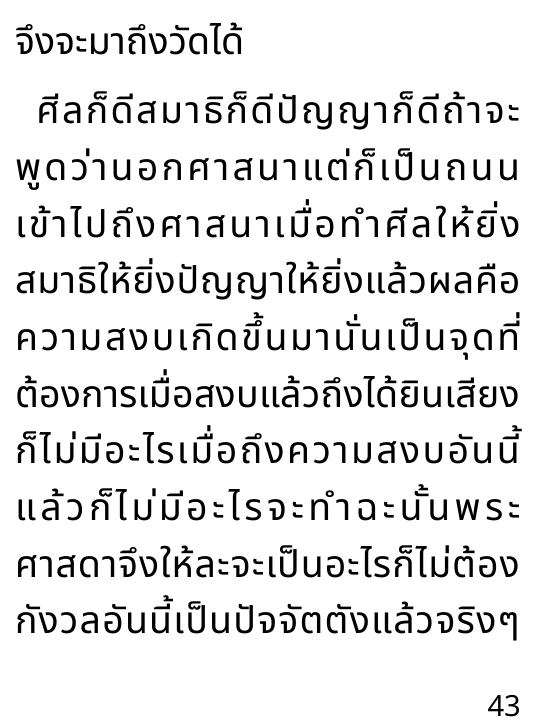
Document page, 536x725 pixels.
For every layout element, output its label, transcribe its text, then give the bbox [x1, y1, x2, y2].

text ศีลก็ดีสมาธิก็ดีปัญญาก็ดีถ้าจะพูดว่านอกศาสนาแต่ก็เป็นถนนเข้าไปถึงศาสนาเมื่อทำศีลให้ยิ่งสมาธิให้ยิ่งปัญญาให้ยิ่งแล้วผลคือความสงบเกิดขึ้นมานั่นเป็นจุดที่ต้องการเมื่อสงบแล้วถึงได้ยินเสียงก็ไม่มีอะไรเมื่อถึงความสงบอันนี้แล้วก็ไม่มีอะไรจะทำฉะนั้นพระศาสดาจึงให้ละจะเป็นอะไรก็ไม่ต้องกังวลอันนี้เป็นปัจจัตตังแล้วจริงๆ [15, 84, 521, 651]
text จึงจะมาถึงวัดได้ [15, 15, 521, 72]
